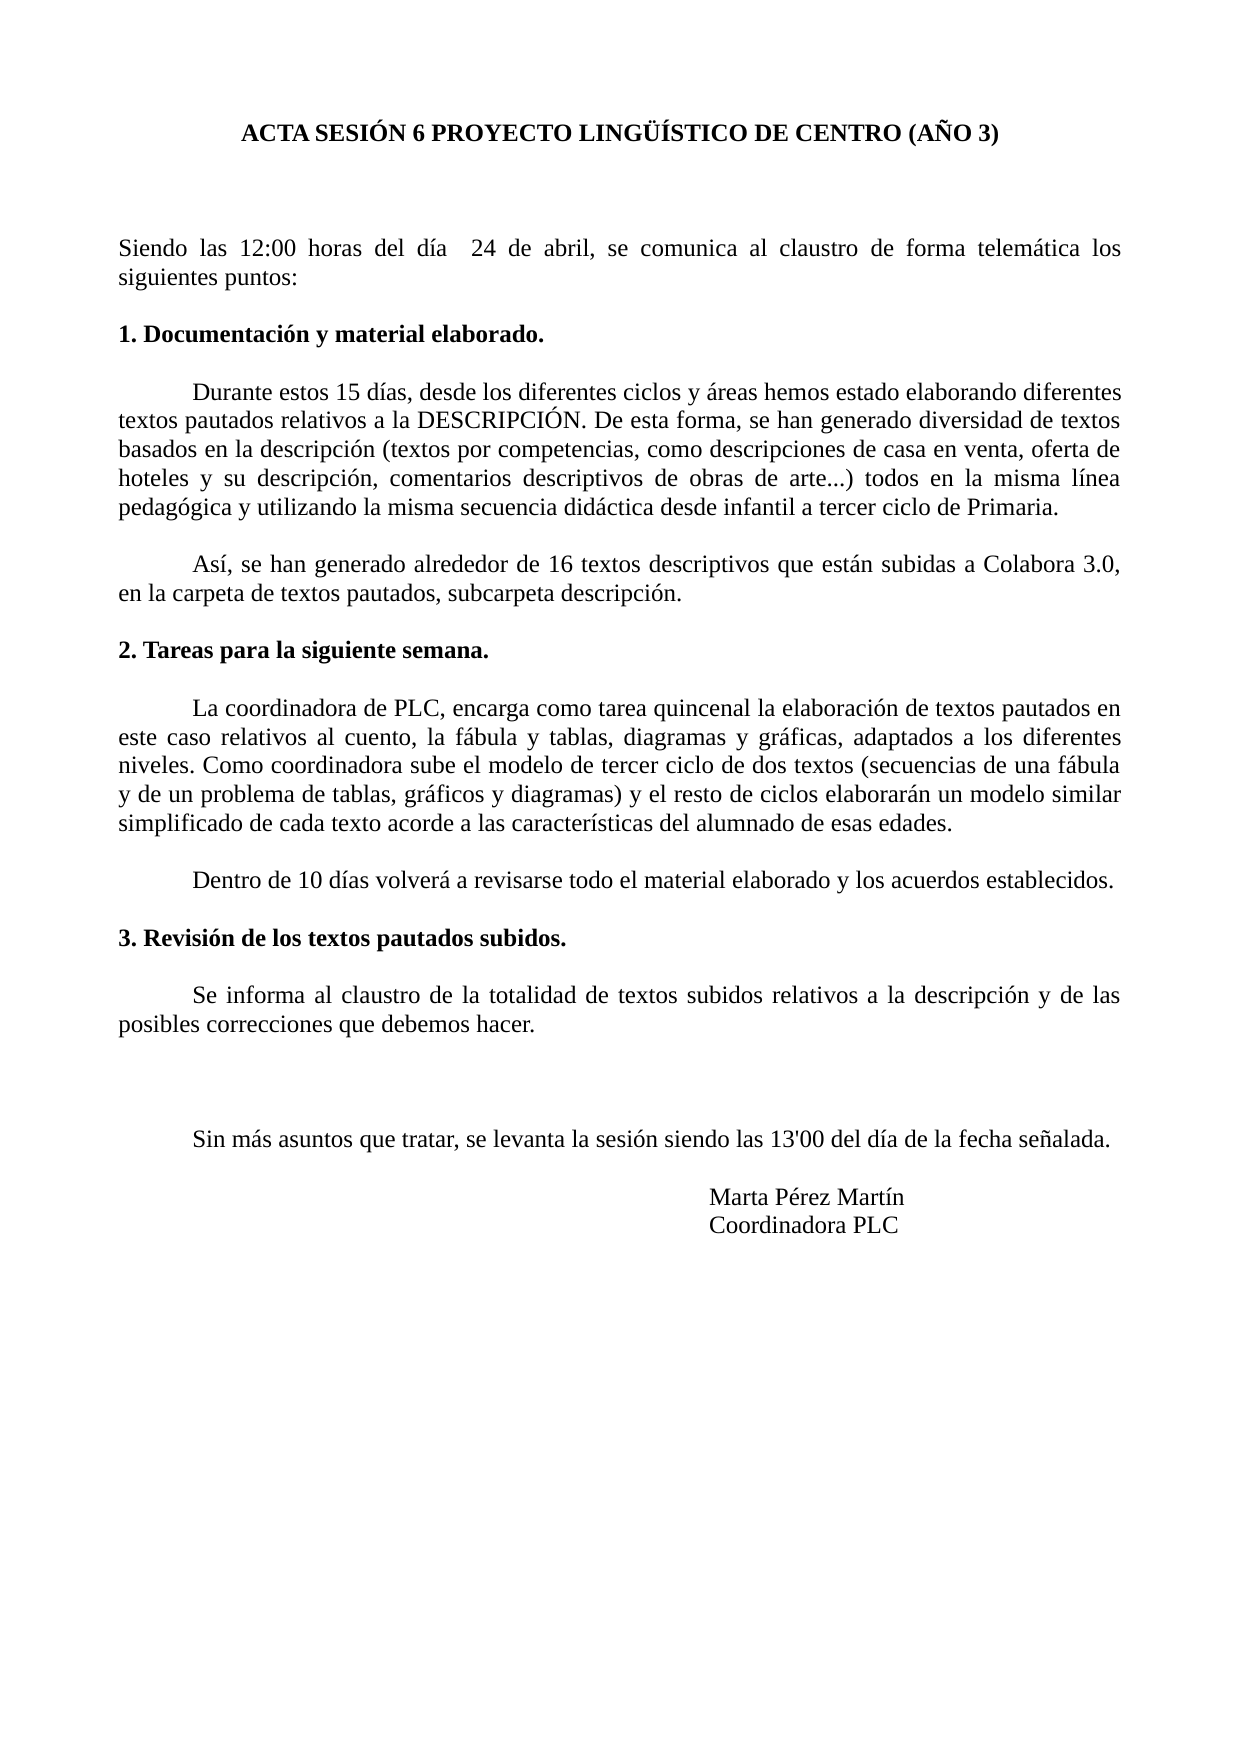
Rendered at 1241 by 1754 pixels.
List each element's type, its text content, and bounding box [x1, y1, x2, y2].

text Se informa al claustro de la totalidad de textos subidos relativos a la descripción y de las posibles correcciones que debemos hacer. [118, 981, 1122, 1038]
text 3. Revisión de los textos pautados subidos. [118, 923, 1122, 952]
text 1. Documentación y material elaborado. [118, 319, 1122, 348]
text La coordinadora de PLC, encarga como tarea quincenal la elaboración de textos pautados en este caso relativos al cuento, la fábula y tablas, diagramas y gráficas, adaptados a los diferentes niveles. Como coordinadora sube el modelo de tercer ciclo de dos textos (secuencias de una fábula y de un problema de tablas, gráficos y diagramas) y el resto de ciclos elaborarán un modelo similar simplificado de cada texto acorde a las características del alumnado de esas edades. [118, 693, 1122, 837]
text 2. Tareas para la siguiente semana. [118, 636, 1122, 664]
text Siendo las 12:00 horas del día 24 de abril, se comunica al claustro de forma telemática los siguientes puntos: [118, 233, 1122, 291]
text Marta Pérez Martín [118, 1182, 1122, 1211]
text Dentro de 10 días volverá a revisarse todo el material elaborado y los acuerdos establecidos. [118, 866, 1122, 894]
text ACTA SESIÓN 6 PROYECTO LINGÜÍSTICO DE CENTRO (AÑO 3) [118, 118, 1122, 147]
text Durante estos 15 días, desde los diferentes ciclos y áreas hemos estado elaborando diferentes textos pautados relativos a la DESCRIPCIÓN. De esta forma, se han generado diversidad de textos basados en la descripción (textos por competencias, como descripciones de casa en venta, oferta de hoteles y su descripción, comentarios descriptivos de obras de arte...) todos en la misma línea pedagógica y utilizando la misma secuencia didáctica desde infantil a tercer ciclo de Primaria. [118, 377, 1122, 521]
text Coordinadora PLC [118, 1211, 1122, 1239]
text Así, se han generado alrededor de 16 textos descriptivos que están subidas a Colabora 3.0, en la carpeta de textos pautados, subcarpeta descripción. [118, 549, 1122, 607]
text Sin más asuntos que tratar, se levanta la sesión siendo las 13'00 del día de la fecha señalada. [118, 1124, 1122, 1153]
